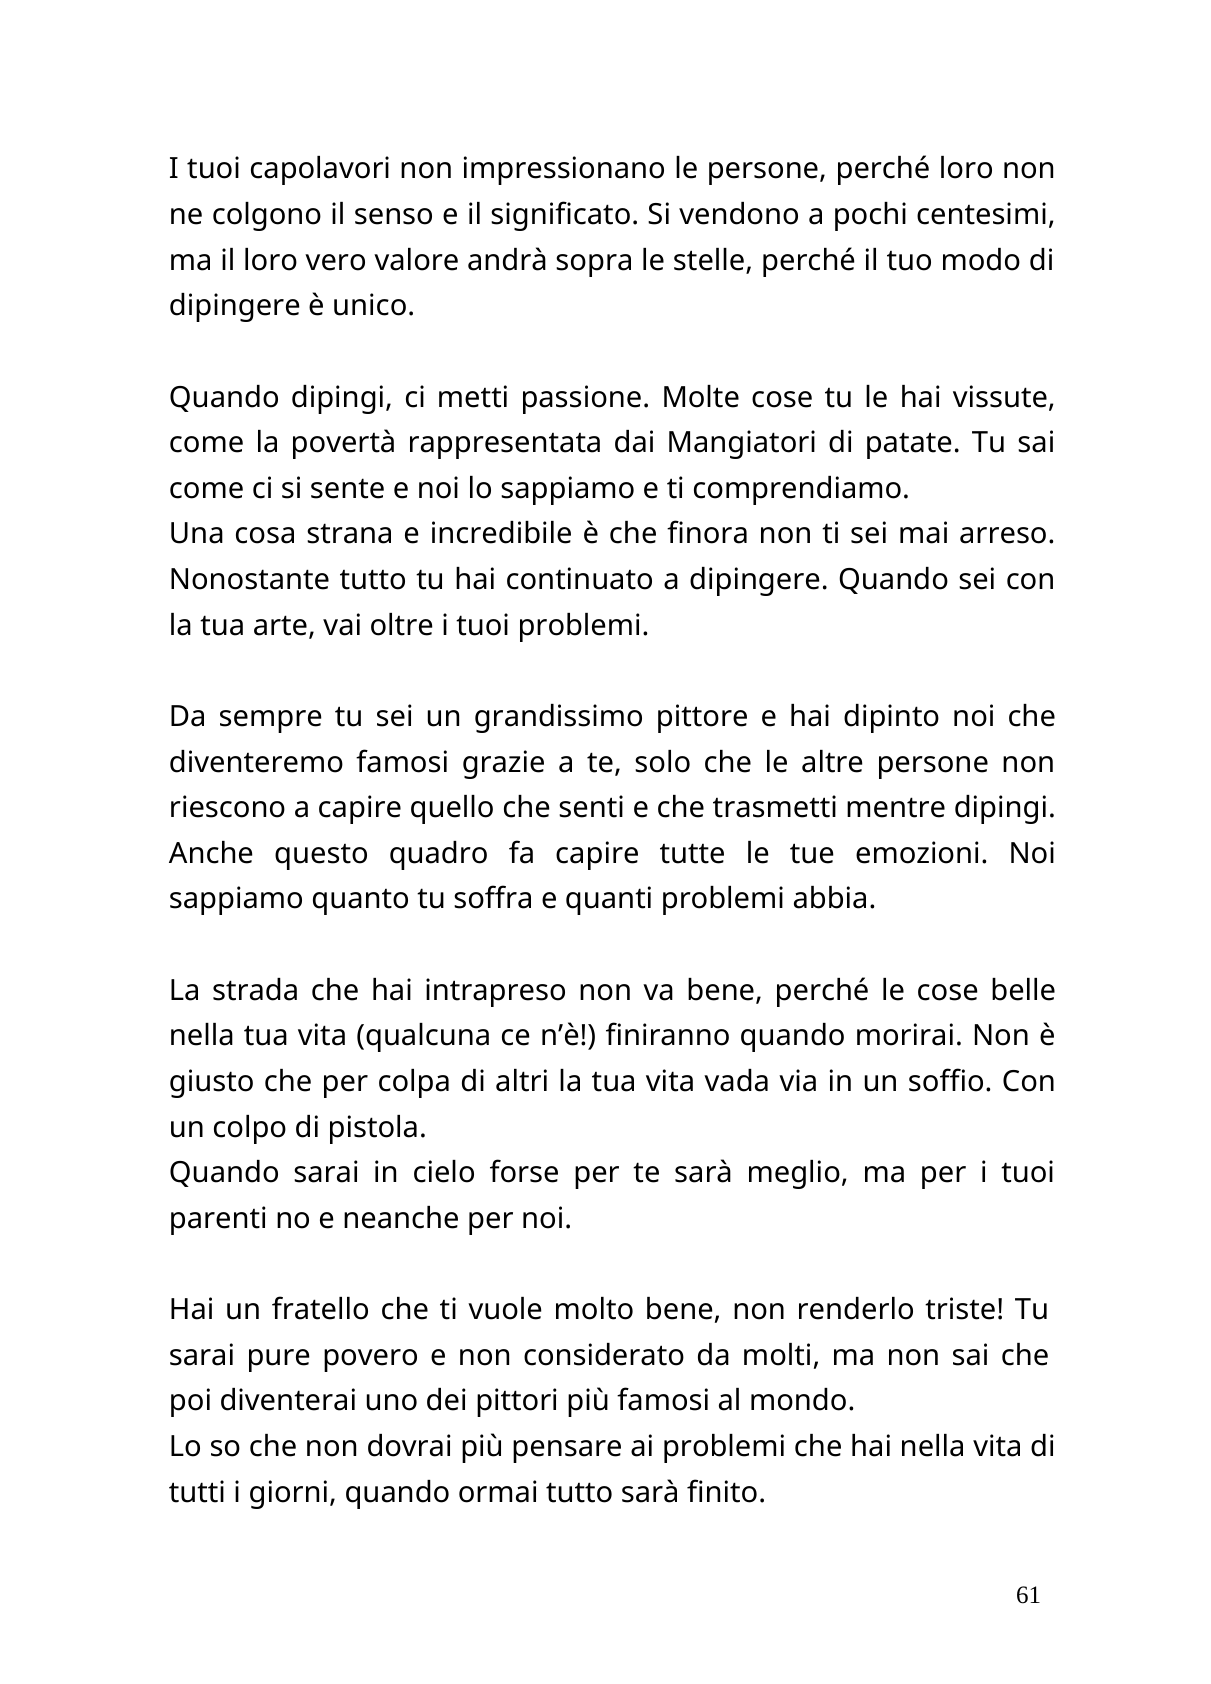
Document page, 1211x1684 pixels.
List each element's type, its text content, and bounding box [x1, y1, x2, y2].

text Una cosa strana e incredibile è che finora non ti sei mai arreso. Nonostante tutto tu hai continuato a dipingere. Quando sei con la tua arte, vai oltre i tuoi problemi. [169, 513, 1057, 644]
text Quando sarai in cielo forse per te sarà meglio, ma per i tuoi parenti no e neanche per noi. [169, 1151, 1057, 1237]
text I tuoi capolavori non impressionano le persone, perché loro non ne colgono il senso e il significato. Si vendono a pochi centesimi, ma il loro vero valore andrà sopra le stelle, perché il tuo modo di dipingere è unico. [169, 148, 1057, 324]
text Hai un fratello che ti vuole molto bene, non renderlo triste! Tu sarai pure povero e non considerato da molti, ma non sai che poi diventerai uno dei pittori più famosi al mondo. [169, 1288, 1051, 1419]
text Lo so che non dovrai più pensare ai problemi che hai nella vita di tutti i giorni, quando ormai tutto sarà finito. [169, 1425, 1057, 1511]
text La strada che hai intrapreso non va bene, perché le cose belle nella tua vita (qualcuna ce n’è!) finiranno quando morirai. Non è giusto che per colpa di altri la tua vita vada via in un soffio. Con un colpo di pistola. [169, 969, 1057, 1146]
text Da sempre tu sei un grandissimo pittore e hai dipinto noi che diventeremo famosi grazie a te, solo che le altre persone non riescono a capire quello che senti e che trasmetti mentre dipingi. Anche questo quadro fa capire tutte le tue emozioni. Noi sappiamo quanto tu soffra e quanti problemi abbia. [169, 695, 1057, 917]
text Quando dipingi, ci metti passione. Molte cose tu le hai vissute, come la povertà rappresentata dai Mangiatori di patate. Tu sai come ci si sente e noi lo sappiamo e ti comprendiamo. [169, 376, 1057, 507]
